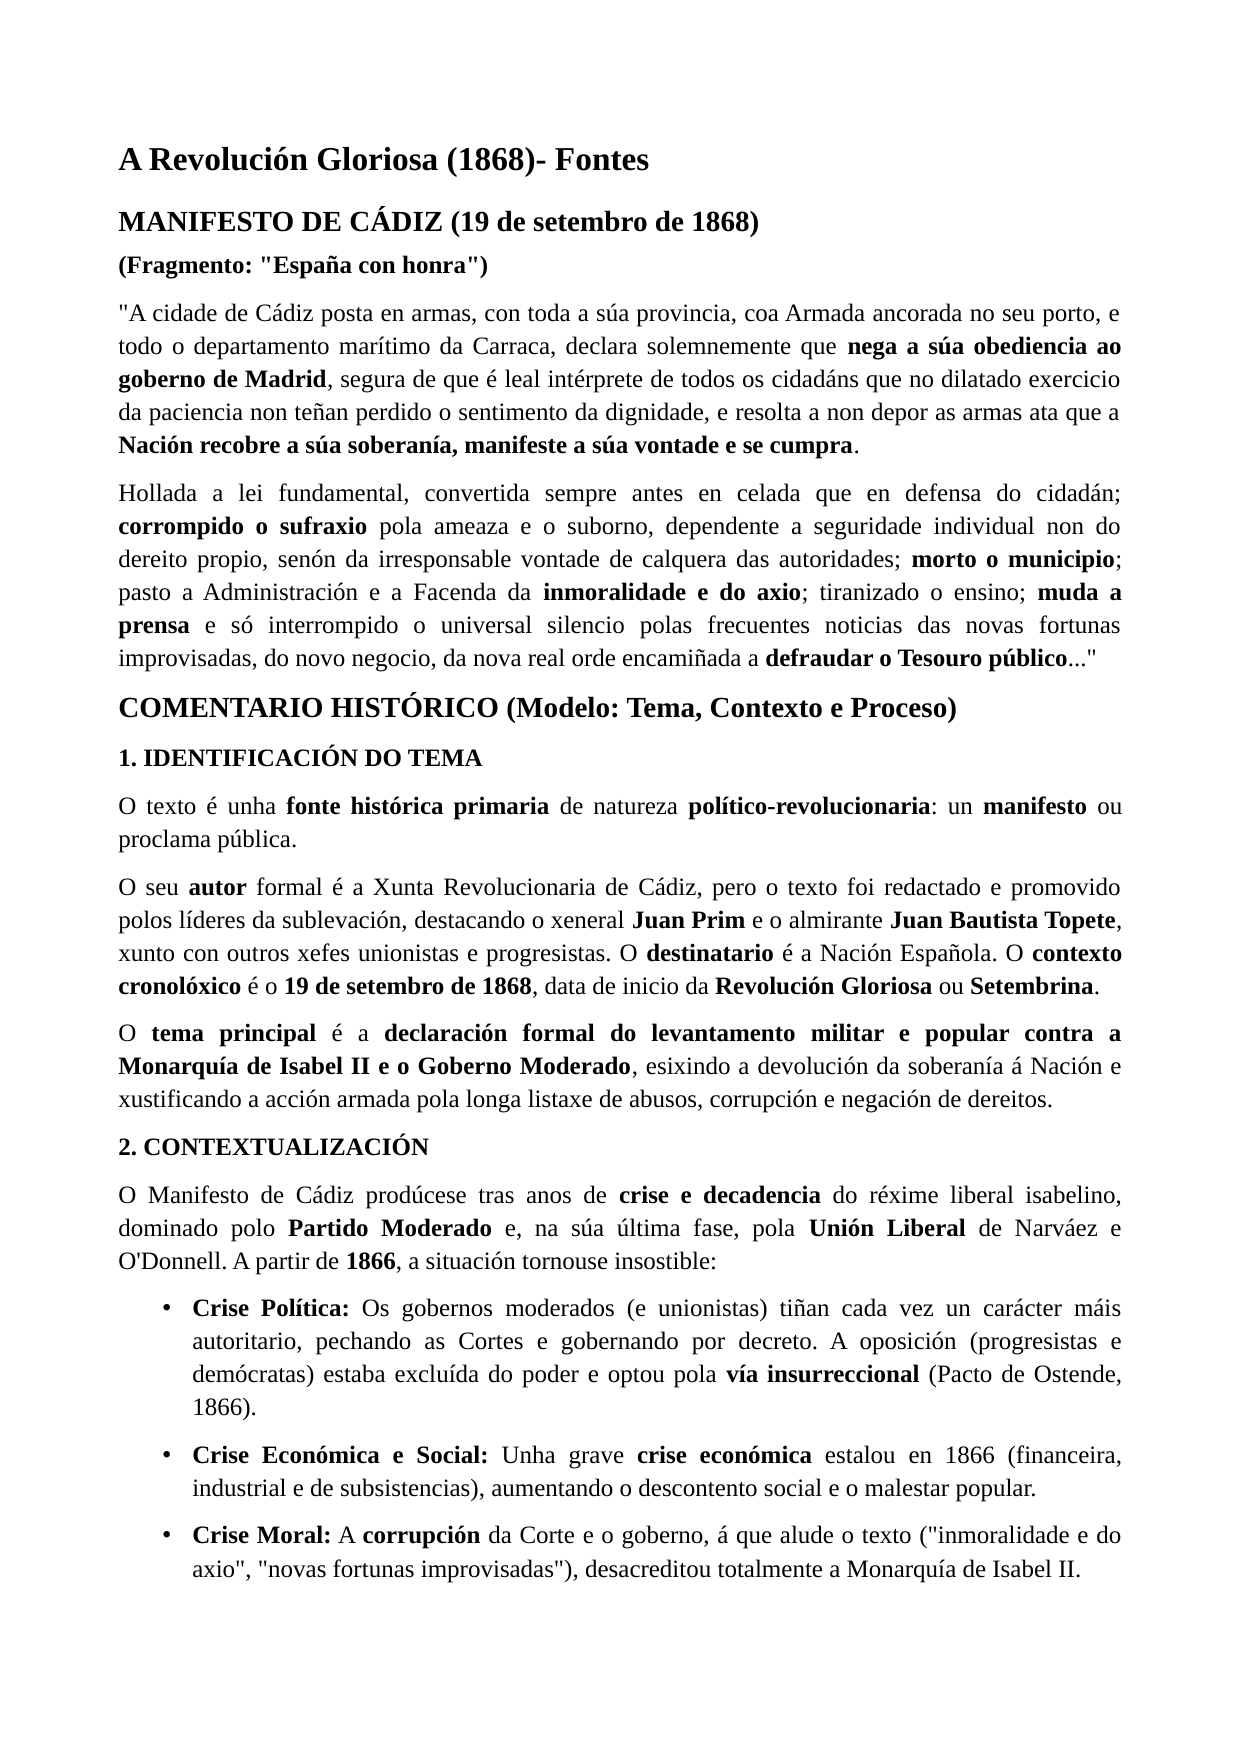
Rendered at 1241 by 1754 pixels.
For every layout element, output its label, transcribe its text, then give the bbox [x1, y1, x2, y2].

subtitle COMENTARIO HISTÓRICO (Modelo: Tema, Contexto e Proceso) [118, 690, 1122, 724]
text "A cidade de Cádiz posta en armas, con toda a súa provincia, coa Armada ancorada no seu porto, e todo o departamento marítimo da Carraca, declara solemnemente que nega a súa obediencia ao goberno de Madrid, segura de que é leal intérprete de todos os cidadáns que no dilatado exercicio da paciencia non teñan perdido o sentimento da dignidade, e resolta a non depor as armas ata que a Nación recobre a súa soberanía, manifeste a súa vontade e se cumpra. [118, 298, 1122, 459]
text (Fragmento: "España con honra") [118, 250, 1122, 279]
text Hollada a lei fundamental, convertida sempre antes en celada que en defensa do cidadán; corrompido o sufraxio pola ameaza e o suborno, dependente a seguridade individual non do dereito propio, senón da irresponsable vontade de calquera das autoridades; morto o municipio; pasto a Administración e a Facenda da inmoralidade e do axio; tiranizado o ensino; muda a prensa e só interrompido o universal silencio polas frecuentes noticias das novas fortunas improvisadas, do novo negocio, da nova real orde encamiñada a defraudar o Tesouro público..." [118, 478, 1122, 672]
subtitle MANIFESTO DE CÁDIZ (19 de setembro de 1868) [118, 204, 1122, 238]
text O Manifesto de Cádiz prodúcese tras anos de crise e decadencia do réxime liberal isabelino, dominado polo Partido Moderado e, na súa última fase, pola Unión Liberal de Narváez e O'Donnell. A partir de 1866, a situación tornouse insostible: [118, 1180, 1122, 1274]
list Crise Política: Os gobernos moderados (e unionistas) tiñan cada vez un carácter máis autoritario, pechando as Cortes e gobernando por decreto. A oposición (progresistas e demócratas) estaba excluída do poder e optou pola vía insurreccional (Pacto de Ostende, 1866). [162, 1293, 1122, 1421]
subtitle 1. IDENTIFICACIÓN DO TEMA [118, 743, 1122, 772]
list Crise Moral: A corrupción da Corte e o goberno, á que alude o texto ("inmoralidade e do axio", "novas fortunas improvisadas"), desacreditou totalmente a Monarquía de Isabel II. [162, 1521, 1122, 1582]
list Crise Económica e Social: Unha grave crise económica estalou en 1866 (financeira, industrial e de subsistencias), aumentando o descontento social e o malestar popular. [162, 1440, 1122, 1502]
subtitle A Revolución Gloriosa (1868)- Fontes [118, 139, 1122, 177]
text O tema principal é a declaración formal do levantamento militar e popular contra a Monarquía de Isabel II e o Goberno Moderado, esixindo a devolución da soberanía á Nación e xustificando a acción armada pola longa listaxe de abusos, corrupción e negación de dereitos. [118, 1018, 1122, 1113]
subtitle 2. CONTEXTUALIZACIÓN [118, 1132, 1122, 1161]
text O texto é unha fonte histórica primaria de natureza político-revolucionaria: un manifesto ou proclama pública. [118, 791, 1122, 853]
text O seu autor formal é a Xunta Revolucionaria de Cádiz, pero o texto foi redactado e promovido polos líderes da sublevación, destacando o xeneral Juan Prim e o almirante Juan Bautista Topete, xunto con outros xefes unionistas e progresistas. O destinatario é a Nación Española. O contexto cronolóxico é o 19 de setembro de 1868, data de inicio da Revolución Gloriosa ou Setembrina. [118, 872, 1122, 999]
